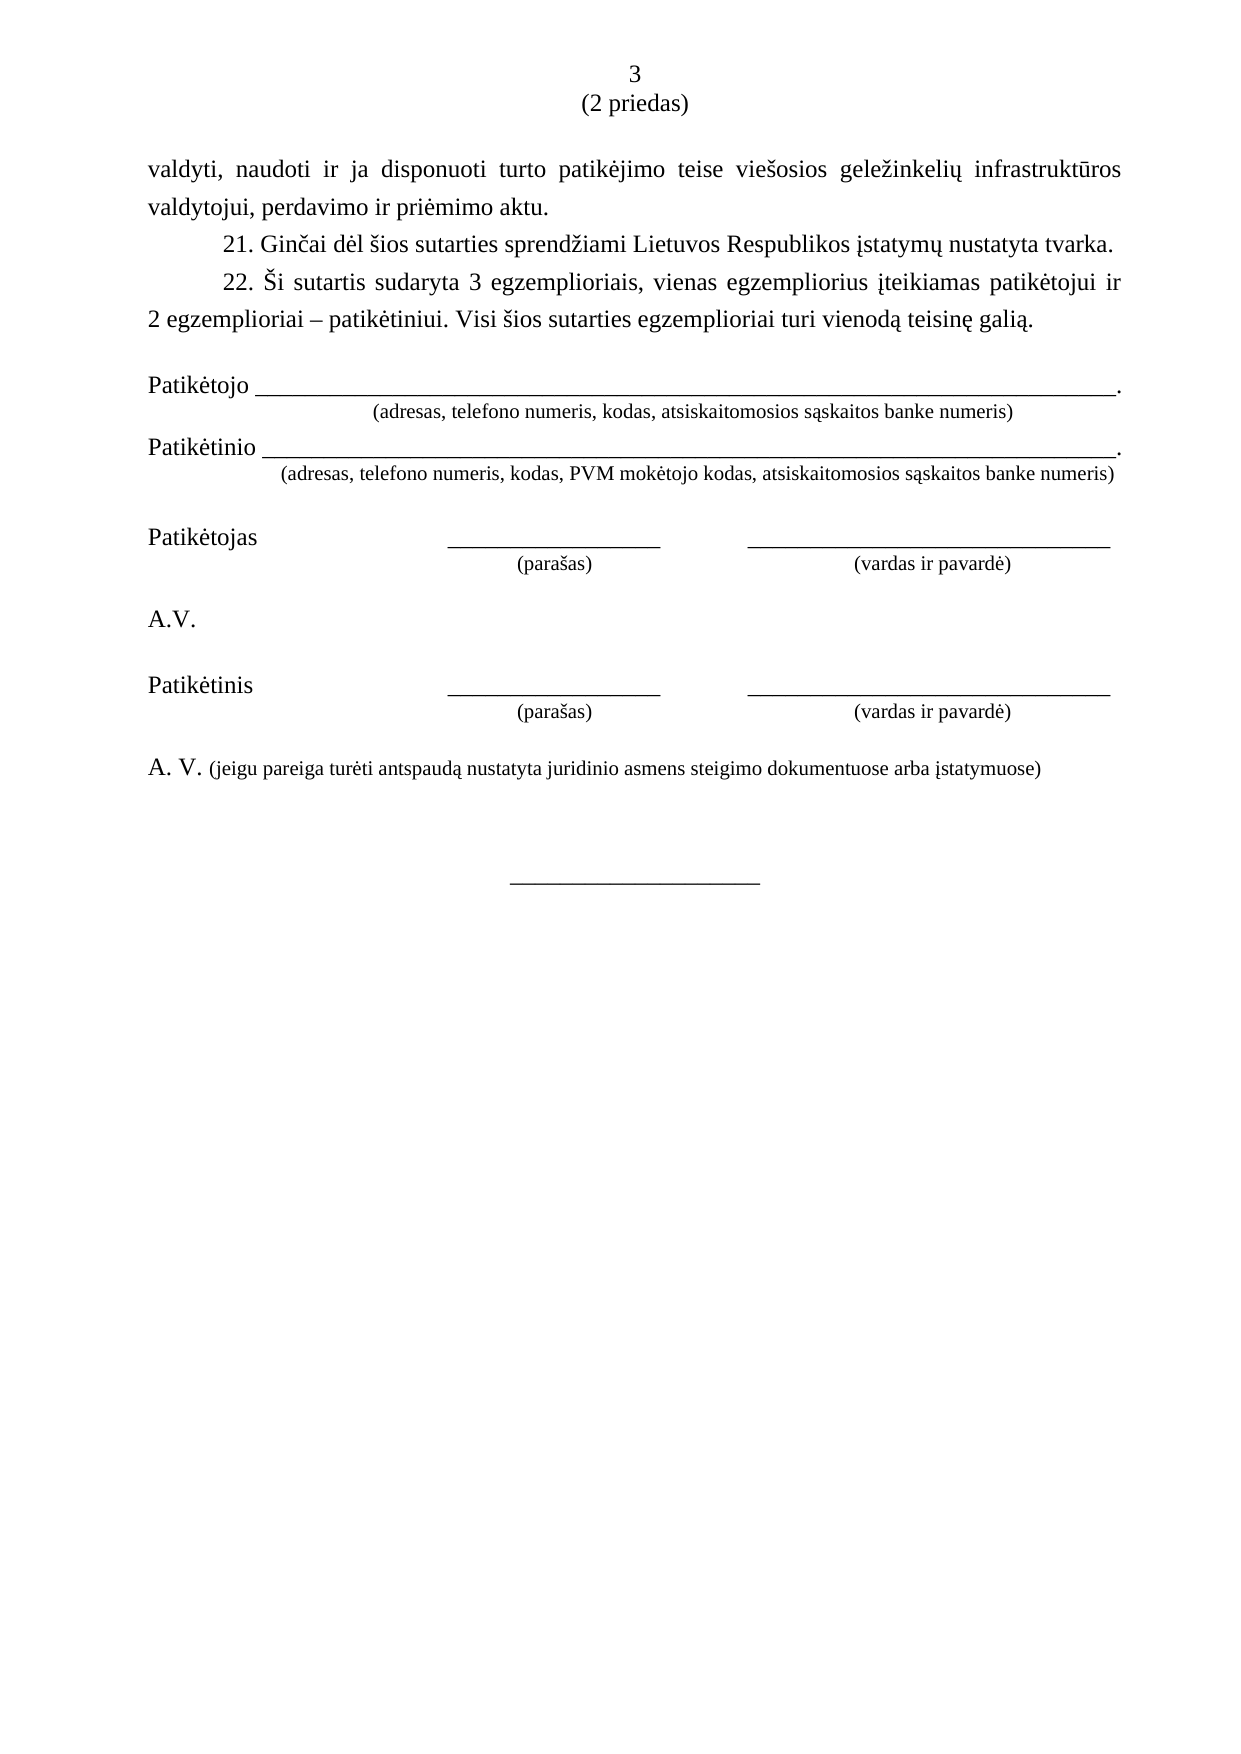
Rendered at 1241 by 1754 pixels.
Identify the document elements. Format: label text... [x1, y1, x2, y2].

text Patikėtinis _________________ _____________________________ [148, 661, 1122, 699]
text 22. Ši sutartis sudaryta 3 egzemplioriais, vienas egzempliorius įteikiamas patikėtojui ir 2 egzemplioriai – patikėtiniui. Visi šios sutarties egzemplioriai turi vienodą teisinę galią. [148, 258, 1122, 333]
text Patikėtojo . [148, 362, 1122, 399]
text 21. Ginčai dėl šios sutarties sprendžiami Lietuvos Respublikos įstatymų nustatyta tvarka. [148, 220, 1122, 258]
text Patikėtinio . [148, 423, 1122, 461]
text valdyti, naudoti ir ja disponuoti turto patikėjimo teise viešosios geležinkelių infrastruktūros valdytojui, perdavimo ir priėmimo aktu. [148, 145, 1122, 220]
text (adresas, telefono numeris, kodas, PVM mokėtojo kodas, atsiskaitomosios sąskaitos banke numeris) [223, 461, 1122, 485]
text (parašas) (vardas ir pavardė) [448, 699, 1122, 723]
text A. V. (jeigu pareiga turėti antspaudą nustatyta juridinio asmens steigimo dokumentuose arba įstatymuose) [148, 752, 1122, 780]
text A.V. [148, 604, 1122, 632]
text Patikėtojas _________________ _____________________________ [148, 513, 1122, 551]
text (parašas) (vardas ir pavardė) [448, 551, 1122, 575]
text (adresas, telefono numeris, kodas, atsiskaitomosios sąskaitos banke numeris) [298, 399, 1122, 423]
text –––––––––––––––––––– [148, 867, 1122, 895]
